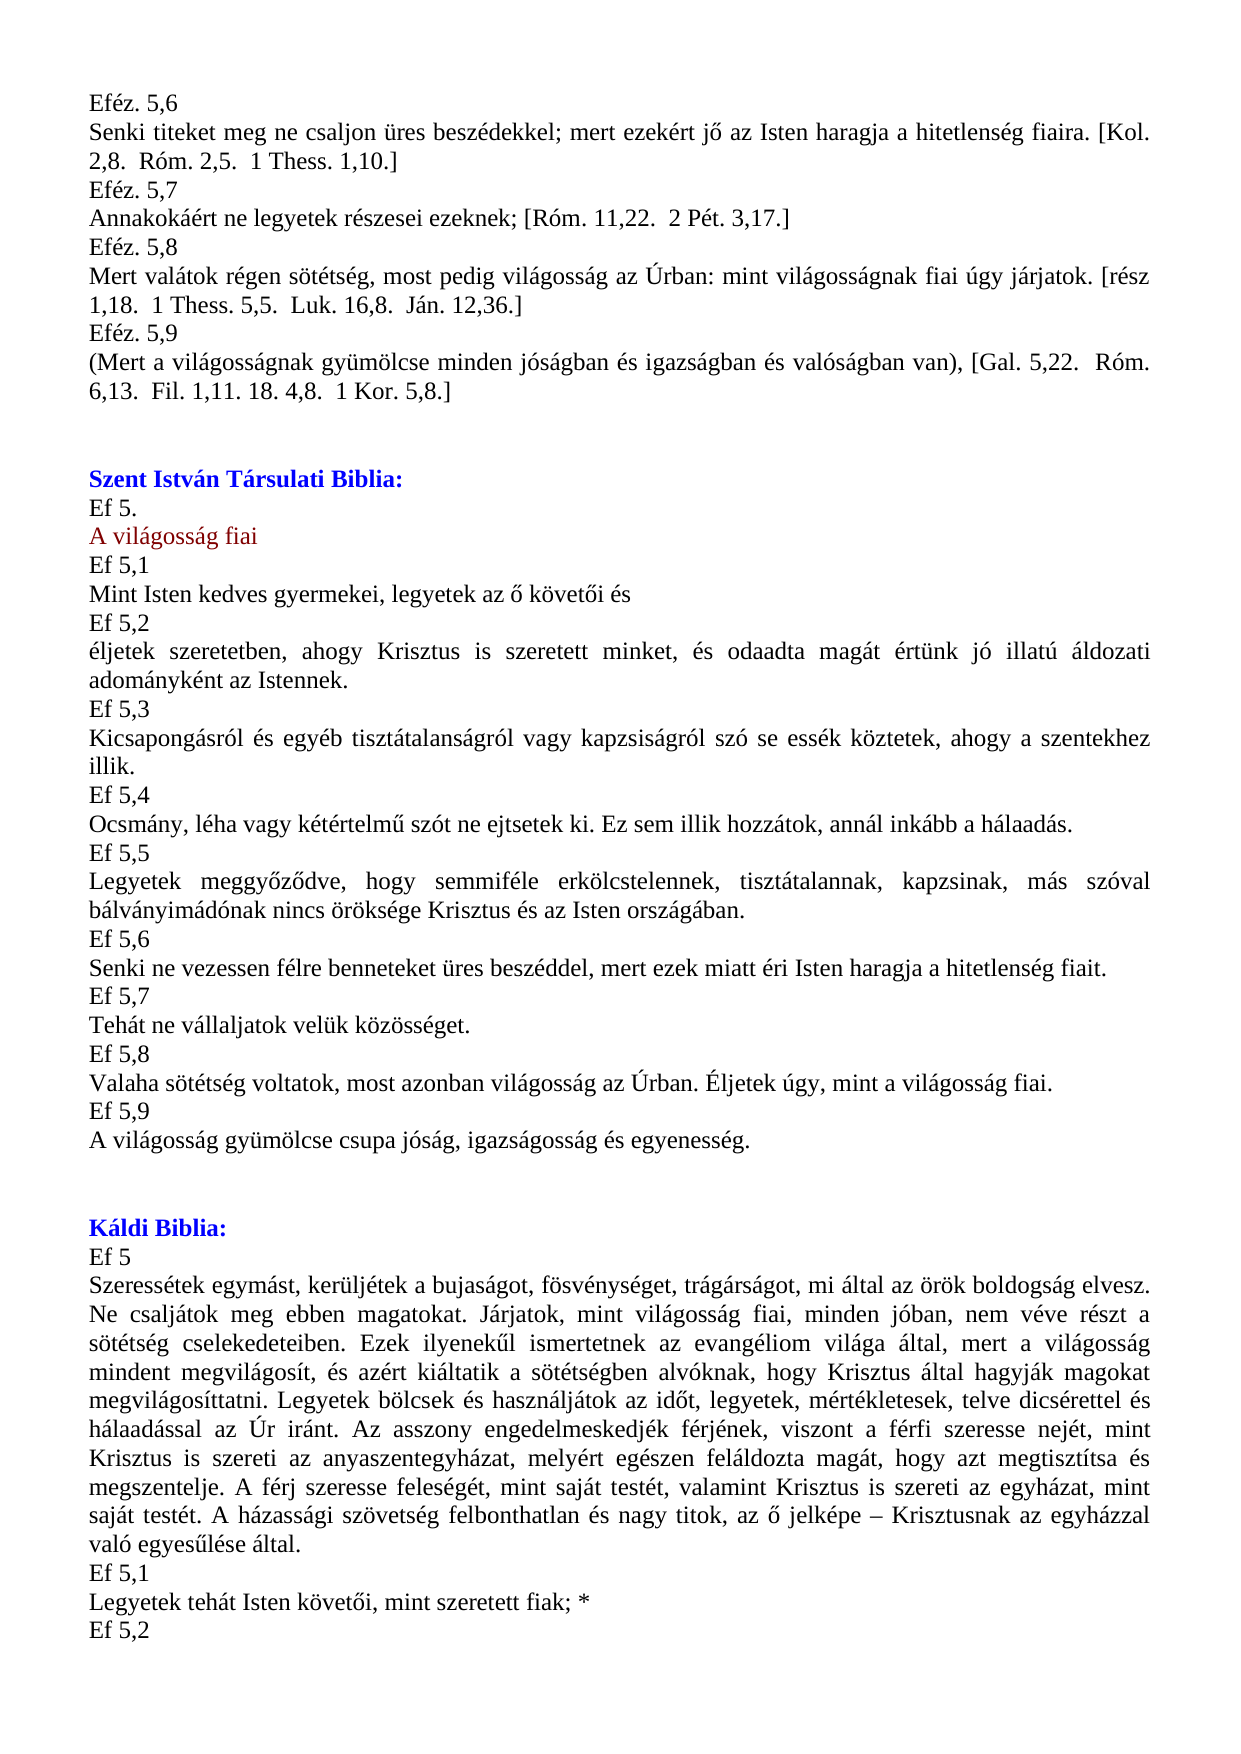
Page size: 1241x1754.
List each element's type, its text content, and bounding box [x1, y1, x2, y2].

text A világosság fiai [88, 521, 1152, 550]
text Eféz. 5,8 [88, 232, 1152, 261]
text Ef 5,9 [88, 1096, 1152, 1125]
text Ef 5,3 [88, 694, 1152, 723]
text Kicsapongásról és egyéb tisztátalanságról vagy kapzsiságról szó se essék köztetek, ahogy a szentekhez illik. [88, 723, 1152, 780]
text Ef 5,1 [88, 1558, 1152, 1587]
text Ef 5,4 [88, 780, 1152, 809]
text Valaha sötétség voltatok, most azonban világosság az Úrban. Éljetek úgy, mint a világosság fiai. [88, 1068, 1152, 1096]
text Eféz. 5,9 [88, 318, 1152, 347]
text Mert valátok régen sötétség, most pedig világosság az Úrban: mint világosságnak fiai úgy járjatok. [rész 1,18. 1 Thess. 5,5. Luk. 16,8. Ján. 12,36.] [88, 261, 1152, 318]
text Ef 5 [88, 1242, 1152, 1270]
text Eféz. 5,6 [88, 88, 1152, 117]
text Ef 5,6 [88, 924, 1152, 953]
text Tehát ne vállaljatok velük közösséget. [88, 1010, 1152, 1039]
text Ef 5,8 [88, 1039, 1152, 1068]
text Ef 5,7 [88, 981, 1152, 1010]
text Szent István Társulati Biblia: [88, 464, 1152, 493]
text Annakokáért ne legyetek részesei ezeknek; [Róm. 11,22. 2 Pét. 3,17.] [88, 203, 1152, 232]
text Mint Isten kedves gyermekei, legyetek az ő követői és [88, 579, 1152, 608]
text Káldi Biblia: [88, 1213, 1152, 1242]
text (Mert a világosságnak gyümölcse minden jóságban és igazságban és valóságban van), [Gal. 5,22. Róm. 6,13. Fil. 1,11. 18. 4,8. 1 Kor. 5,8.] [88, 347, 1152, 405]
text Ef 5,2 [88, 608, 1152, 636]
text Eféz. 5,7 [88, 175, 1152, 203]
text éljetek szeretetben, ahogy Krisztus is szeretett minket, és odaadta magát értünk jó illatú áldozati adományként az Istennek. [88, 636, 1152, 694]
text Legyetek meggyőződve, hogy semmiféle erkölcstelennek, tisztátalannak, kapzsinak, más szóval bálványimádónak nincs öröksége Krisztus és az Isten országában. [88, 866, 1152, 924]
text Legyetek tehát Isten követői, mint szeretett fiak; * [88, 1587, 1152, 1615]
text Senki ne vezessen félre benneteket üres beszéddel, mert ezek miatt éri Isten haragja a hitetlenség fiait. [88, 953, 1152, 981]
text Ef 5,5 [88, 838, 1152, 866]
text Ef 5. [88, 493, 1152, 521]
text Ef 5,2 [88, 1615, 1152, 1644]
text Senki titeket meg ne csaljon üres beszédekkel; mert ezekért jő az Isten haragja a hitetlenség fiaira. [Kol. 2,8. Róm. 2,5. 1 Thess. 1,10.] [88, 117, 1152, 175]
text A világosság gyümölcse csupa jóság, igazságosság és egyenesség. [88, 1125, 1152, 1154]
text Szeressétek egymást, kerüljétek a bujaságot, fösvénységet, trágárságot, mi által az örök boldogság elvesz. Ne csaljátok meg ebben magatokat. Járjatok, mint világosság fiai, minden jóban, nem véve részt a sötétség cselekedeteiben. Ezek ilyenekűl ismertetnek az evangéliom világa által, mert a világosság mindent megvilágosít, és azért kiáltatik a sötétségben alvóknak, hogy Krisztus által hagyják magokat megvilágosíttatni. Legyetek bölcsek és használjátok az időt, legyetek, mértékletesek, telve dicsérettel és hálaadással az Úr iránt. Az asszony engedelmeskedjék férjének, viszont a férfi szeresse nejét, mint Krisztus is szereti az anyaszentegyházat, melyért egészen feláldozta magát, hogy azt megtisztítsa és megszentelje. A férj szeresse feleségét, mint saját testét, valamint Krisztus is szereti az egyházat, mint saját testét. A házassági szövetség felbonthatlan és nagy titok, az ő jelképe – Krisztusnak az egyházzal való egyesűlése által. [88, 1270, 1152, 1558]
text Ef 5,1 [88, 550, 1152, 579]
text Ocsmány, léha vagy kétértelmű szót ne ejtsetek ki. Ez sem illik hozzátok, annál inkább a hálaadás. [88, 809, 1152, 838]
